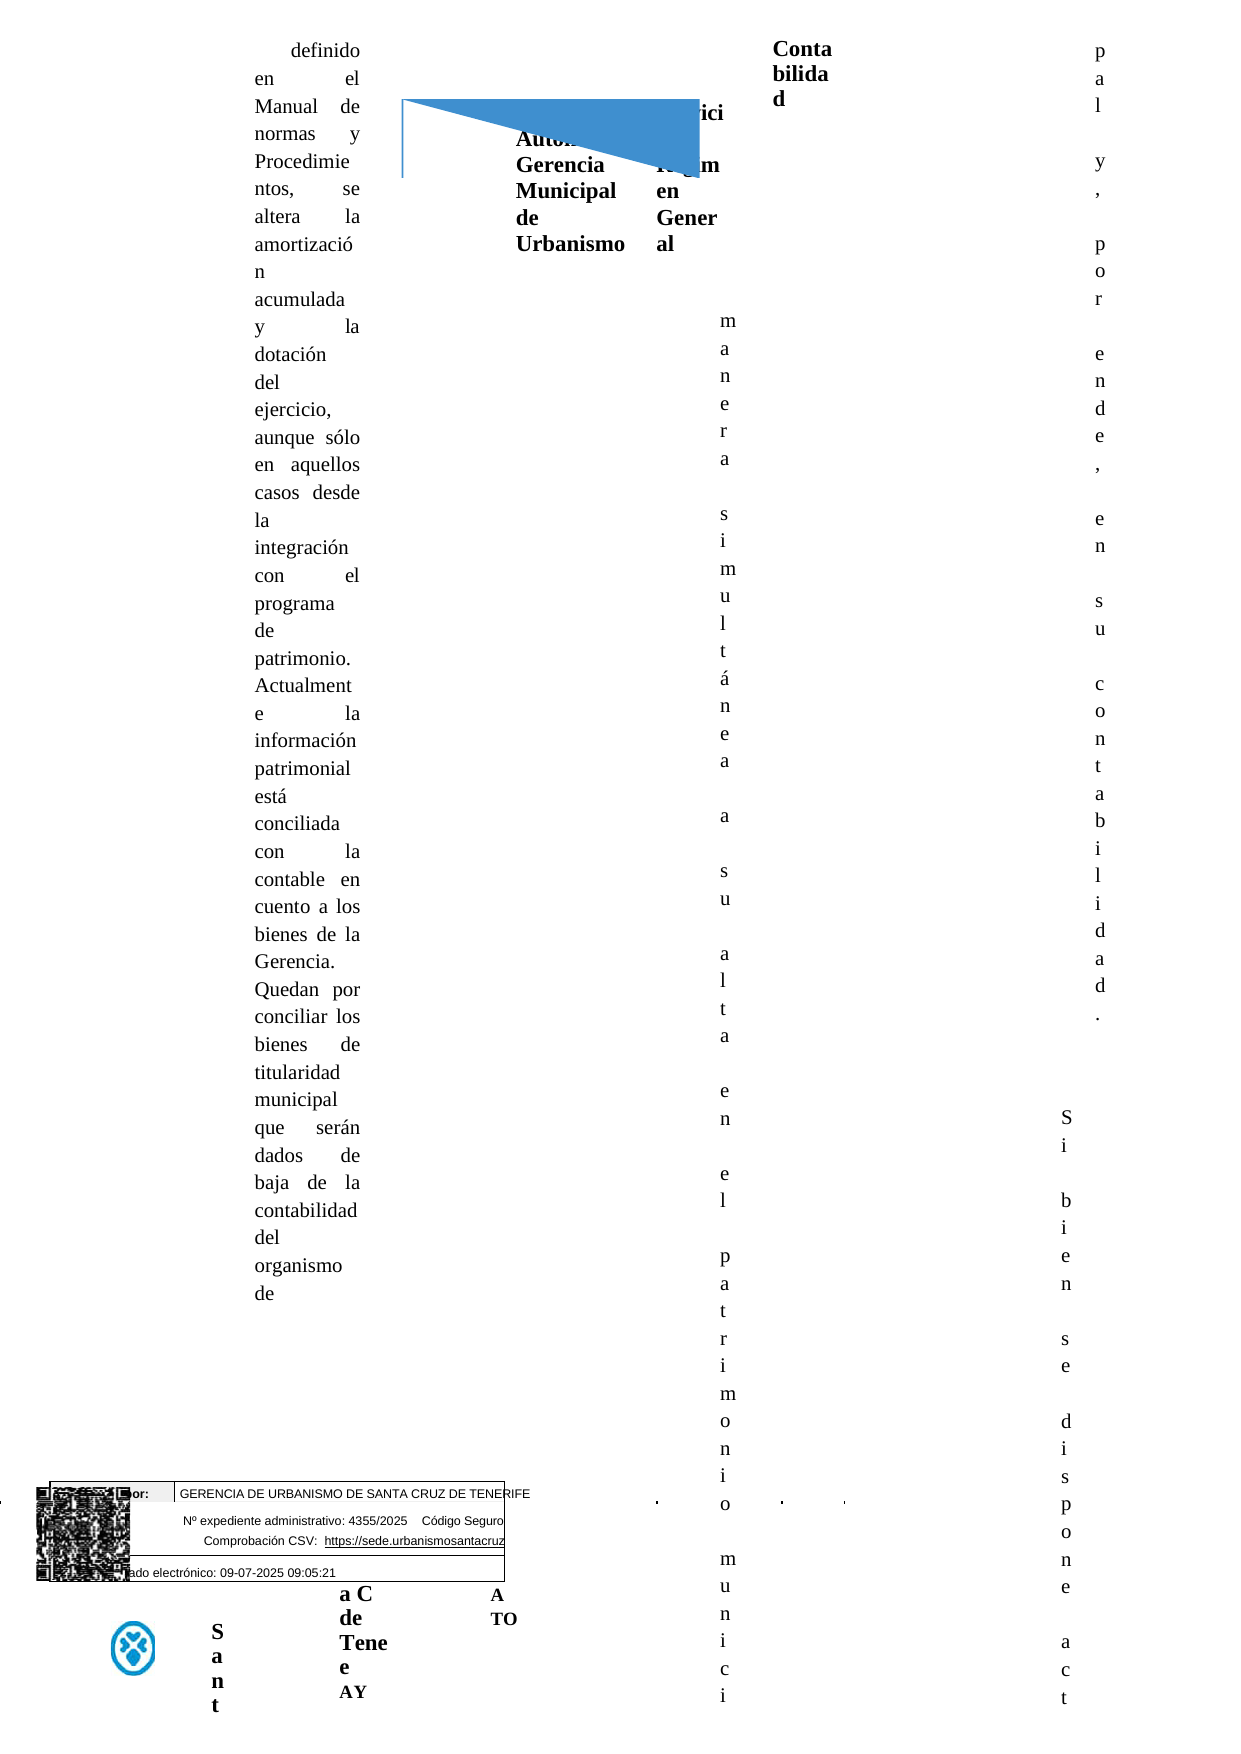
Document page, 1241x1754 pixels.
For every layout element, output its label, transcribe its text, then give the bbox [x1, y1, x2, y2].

text Contabilidad [772, 36, 840, 112]
table_cell Fecha de sellado electrónico: 09-07-2025 09:05:21 - 5/18 - Fecha de emisión de esta copia: 30-09-2025 11:17:37 [131, 1556, 504, 1581]
text Santa Cruz de Tenerife AYUNTAMIENTO [211, 1620, 226, 1717]
table_cell Nº expediente administrativo: 4355/2025 Código Seguro de Verificación (CSV): F7F5F6D0FA3D0EF11E9BF610498BCA9C Comprobación CSV: https://sede.urbanismosantacruz.es/home/validador/F7F5F6D0FA3D0EF11E9BF610498BCA9C [175, 1502, 504, 1555]
text Organismo Autónomo Gerencia Municipal de Urbanismo [516, 133, 636, 256]
text Servicio de Régimen General [656, 99, 726, 256]
table_header GERENCIA DE URBANISMO DE SANTA CRUZ DE TENERIFE [175, 1482, 504, 1501]
table_header Firmado por: [51, 1482, 174, 1501]
text  Se altera el criterio seguido hasta ahora por la Gerencia respecto al inicio y finalización de la dotación a la amortización en el ejercicio 2014. El criterio adoptado en ejercicios precedentes consideraba el inicio del cómputo de la amortización al año siguiente de su adquisición. Al cambiar este criterio conforme está definido en el Manual de normas y Procedimientos, se altera la amortización acumulada y la dotación del ejercicio, aunque sólo en aquellos casos desde la integración con el programa de patrimonio. Actualmente la información patrimonial está conciliada con la contable en cuento a los bienes de la Gerencia. Quedan por conciliar los bienes de titularidad municipal que serán dados de baja de la contabilidad del organismo de [220, 36, 360, 1306]
text Santa Cruz de Tenerife AYUNTAMIENTO [339, 1582, 366, 1704]
table_cell [131, 1502, 175, 1555]
